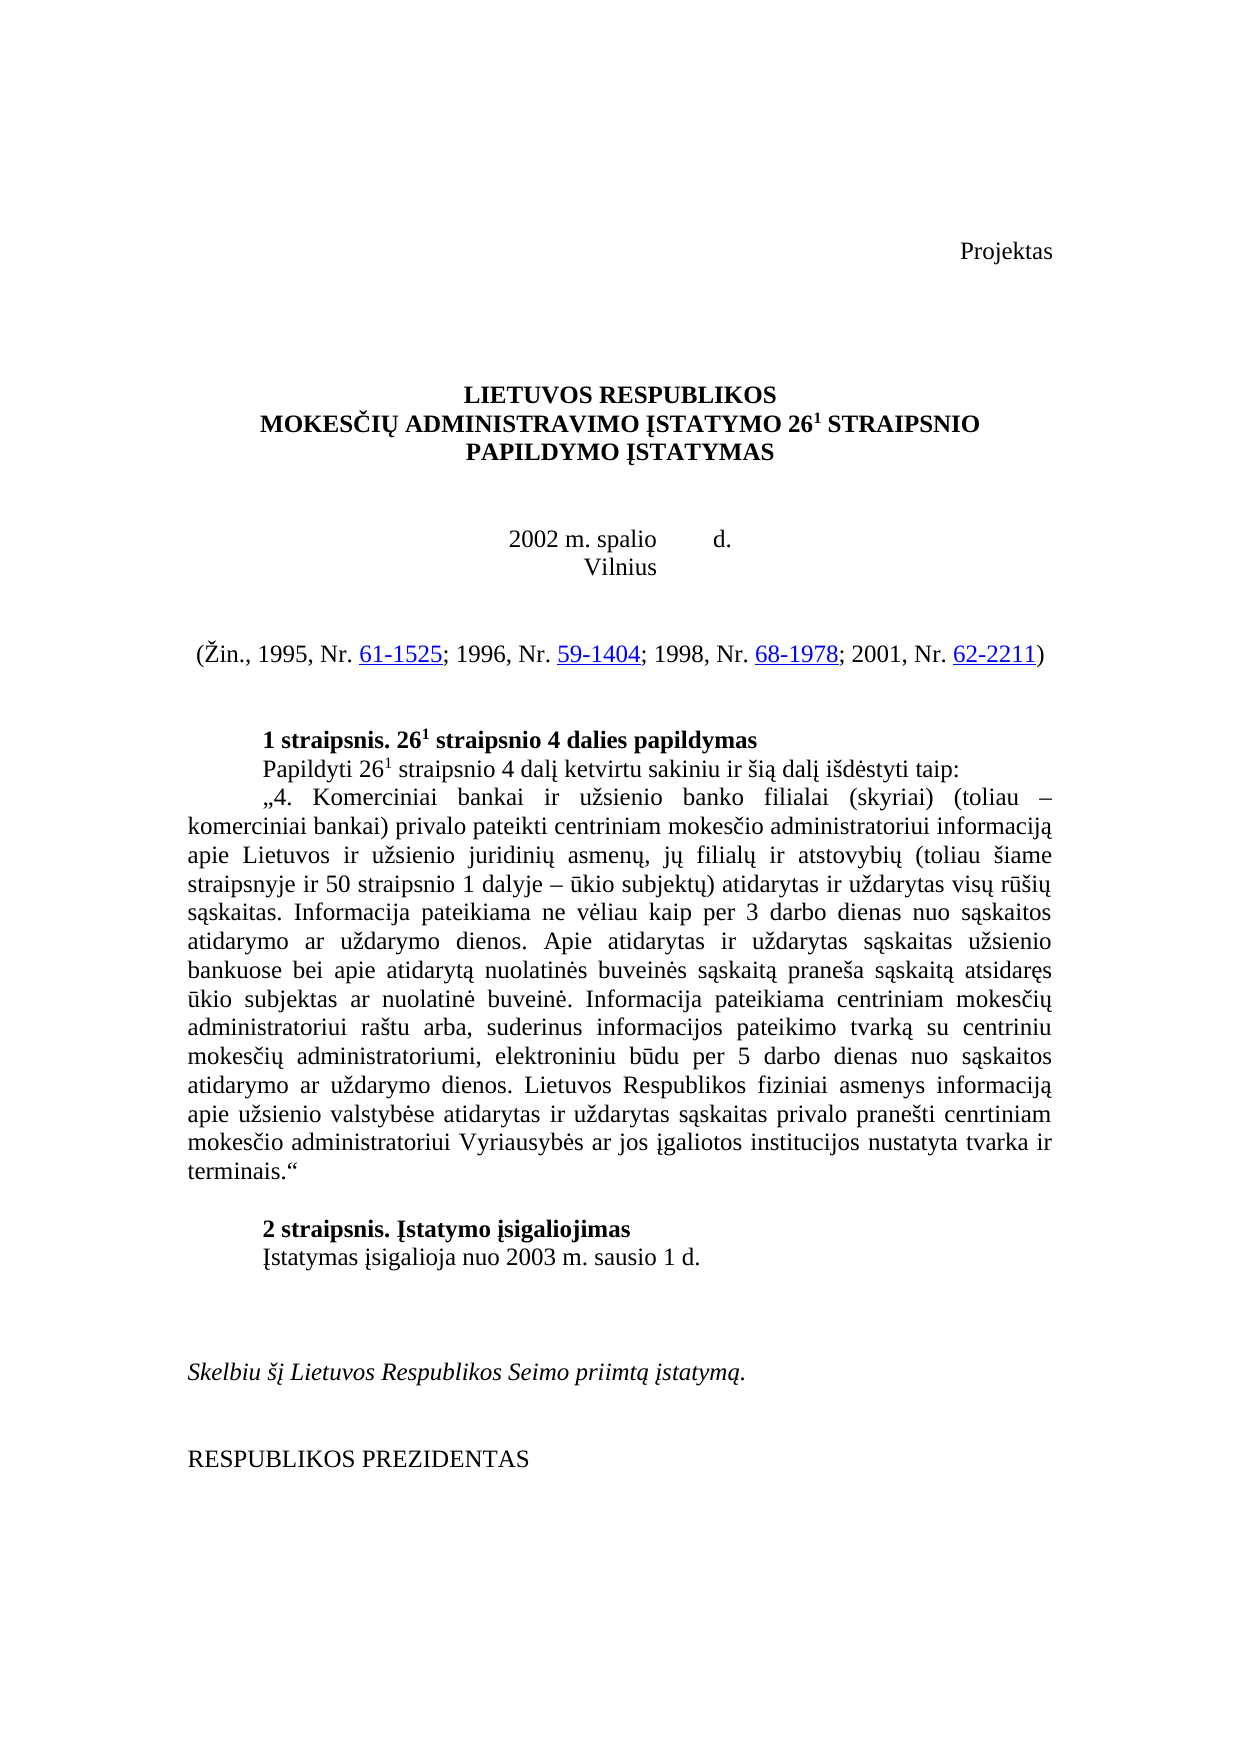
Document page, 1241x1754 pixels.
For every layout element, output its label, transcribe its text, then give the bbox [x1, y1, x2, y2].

text RESPUBLIKOS PREZIDENTAS [187, 1444, 1053, 1472]
text Vilnius [187, 552, 1053, 581]
text (Žin., 1995, Nr. 61-1525; 1996, Nr. 59-1404; 1998, Nr. 68-1978; 2001, Nr. 62-2211) [187, 639, 1053, 667]
text 2002 m. spalio d. [187, 524, 1053, 552]
text Papildyti 261 straipsnio 4 dalį ketvirtu sakiniu ir šią dalį išdėstyti taip: [187, 754, 1053, 782]
text 1 straipsnis. 261 straipsnio 4 dalies papildymas [187, 725, 1053, 754]
text „4. Komerciniai bankai ir užsienio banko filialai (skyriai) (toliau – komerciniai bankai) privalo pateikti centriniam mokesčio administratoriui informaciją apie Lietuvos ir užsienio juridinių asmenų, jų filialų ir atstovybių (toliau šiame straipsnyje ir 50 straipsnio 1 dalyje – ūkio subjektų) atidarytas ir uždarytas visų rūšių sąskaitas. Informacija pateikiama ne vėliau kaip per 3 darbo dienas nuo sąskaitos atidarymo ar uždarymo dienos. Apie atidarytas ir uždarytas sąskaitas užsienio bankuose bei apie atidarytą nuolatinės buveinės sąskaitą praneša sąskaitą atsidaręs ūkio subjektas ar nuolatinė buveinė. Informacija pateikiama centriniam mokesčių administratoriui raštu arba, suderinus informacijos pateikimo tvarką su centriniu mokesčių administratoriumi, elektroniniu būdu per 5 darbo dienas nuo sąskaitos atidarymo ar uždarymo dienos. Lietuvos Respublikos fiziniai asmenys informaciją apie užsienio valstybėse atidarytas ir uždarytas sąskaitas privalo pranešti cenrtiniam mokesčio administratoriui Vyriausybės ar jos įgaliotos institucijos nustatyta tvarka ir terminais.“ [187, 782, 1053, 1185]
text Projektas [187, 236, 1053, 265]
text MOKESČIŲ ADMINISTRAVIMO ĮSTATYMO 261 STRAIPSNIO PAPILDYMO ĮSTATYMAS [187, 409, 1053, 466]
text LIETUVOS RESPUBLIKOS [187, 380, 1053, 409]
text Įstatymas įsigalioja nuo 2003 m. sausio 1 d. [187, 1242, 1053, 1271]
text Skelbiu šį Lietuvos Respublikos Seimo priimtą įstatymą. [187, 1357, 1053, 1386]
text 2 straipsnis. Įstatymo įsigaliojimas [187, 1214, 1053, 1242]
